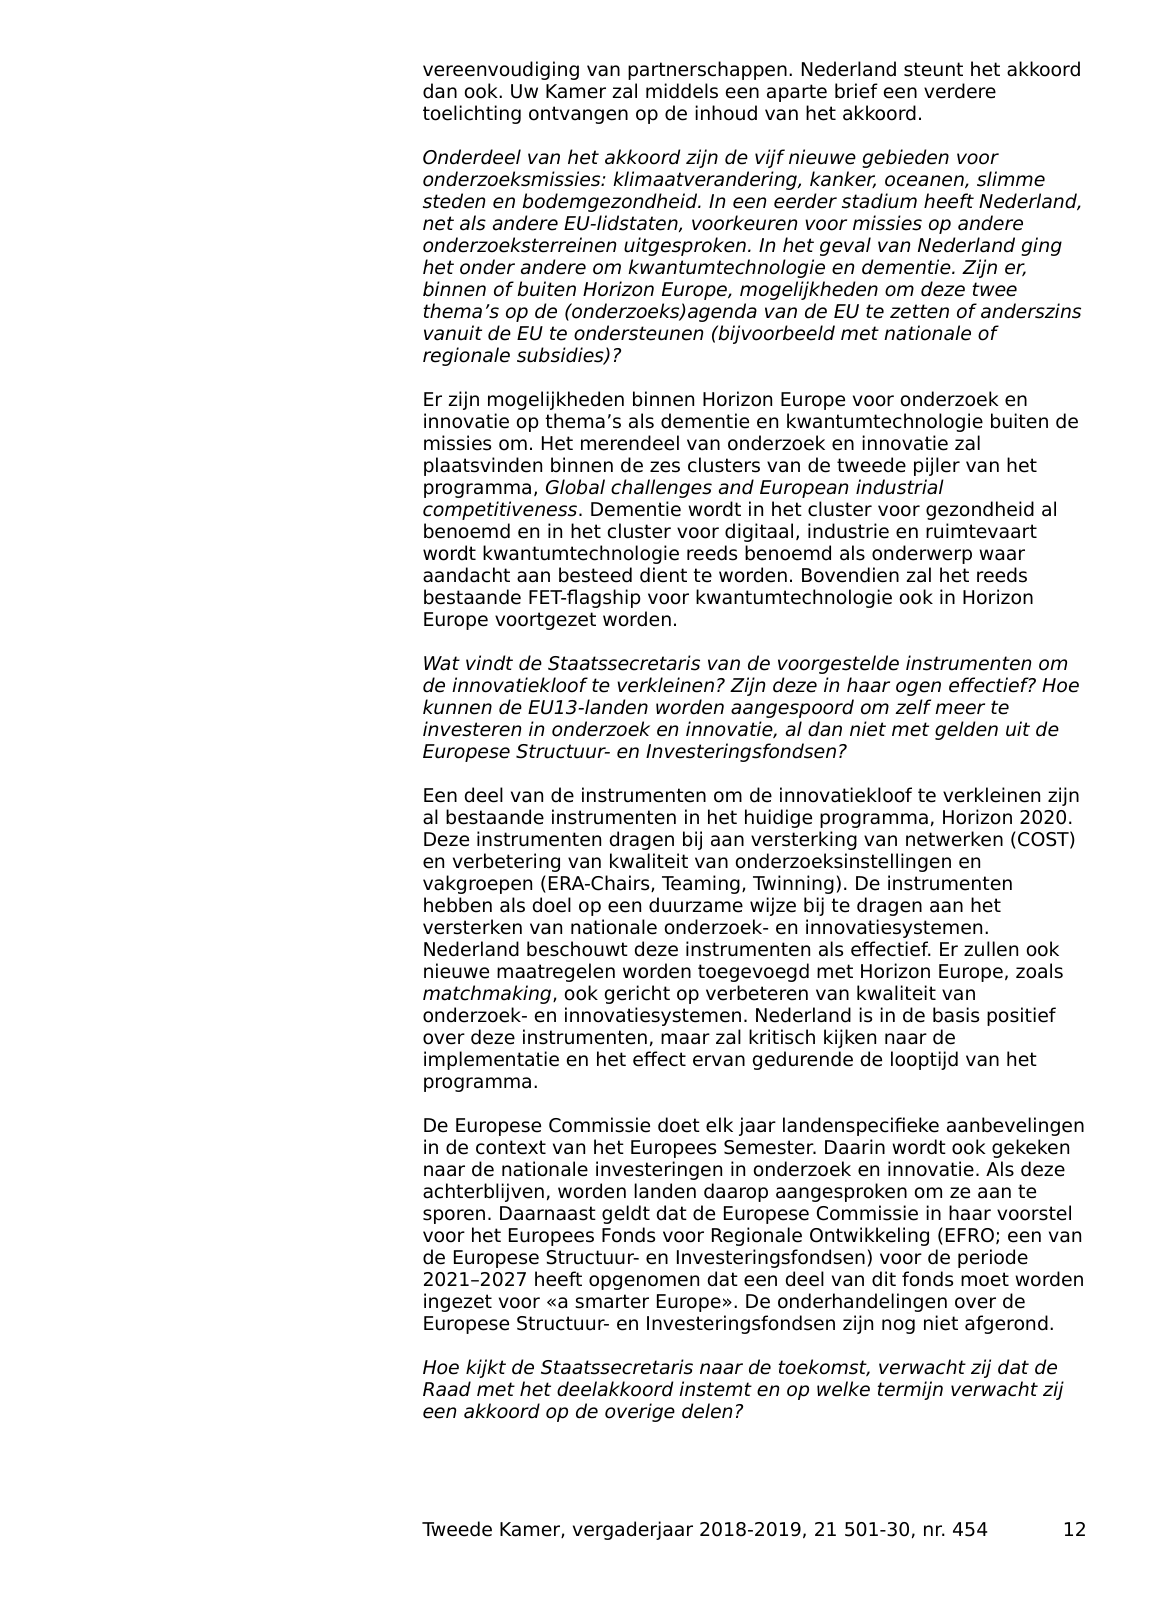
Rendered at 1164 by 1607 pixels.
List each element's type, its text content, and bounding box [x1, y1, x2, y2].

text vereenvoudiging van partnerschappen. Nederland steunt het akkoord dan ook. Uw Kamer zal middels een aparte brief een verdere toelichting ontvangen op de inhoud van het akkoord. [422, 59, 1087, 125]
text Een deel van de instrumenten om de innovatiekloof te verkleinen zijn al bestaande instrumenten in het huidige programma, Horizon 2020. Deze instrumenten dragen bij aan versterking van netwerken (COST) en verbetering van kwaliteit van onderzoeksinstellingen en vakgroepen (ERA-Chairs, Teaming, Twinning). De instrumenten hebben als doel op een duurzame wijze bij te dragen aan het versterken van nationale onderzoek- en innovatiesystemen. Nederland beschouwt deze instrumenten als effectief. Er zullen ook nieuwe maatregelen worden toegevoegd met Horizon Europe, zoals matchmaking, ook gericht op verbeteren van kwaliteit van onderzoek- en innovatiesystemen. Nederland is in de basis positief over deze instrumenten, maar zal kritisch kijken naar de implementatie en het effect ervan gedurende de looptijd van het programma. [422, 785, 1087, 1093]
text Hoe kijkt de Staatssecretaris naar de toekomst, verwacht zij dat de Raad met het deelakkoord instemt en op welke termijn verwacht zij een akkoord op de overige delen? [422, 1357, 1087, 1423]
text Er zijn mogelijkheden binnen Horizon Europe voor onderzoek en innovatie op thema’s als dementie en kwantumtechnologie buiten de missies om. Het merendeel van onderzoek en innovatie zal plaatsvinden binnen de zes clusters van de tweede pijler van het programma, Global challenges and European industrial competitiveness. Dementie wordt in het cluster voor gezondheid al benoemd en in het cluster voor digitaal, industrie en ruimtevaart wordt kwantumtechnologie reeds benoemd als onderwerp waar aandacht aan besteed dient te worden. Bovendien zal het reeds bestaande FET-flagship voor kwantumtechnologie ook in Horizon Europe voortgezet worden. [422, 389, 1087, 631]
text Onderdeel van het akkoord zijn de vijf nieuwe gebieden voor onderzoeksmissies: klimaatverandering, kanker, oceanen, slimme steden en bodemgezondheid. In een eerder stadium heeft Nederland, net als andere EU-lidstaten, voorkeuren voor missies op andere onderzoeksterreinen uitgesproken. In het geval van Nederland ging het onder andere om kwantumtechnologie en dementie. Zijn er, binnen of buiten Horizon Europe, mogelijkheden om deze twee thema’s op de (onderzoeks)agenda van de EU te zetten of anderszins vanuit de EU te ondersteunen (bijvoorbeeld met nationale of regionale subsidies)? [422, 147, 1087, 367]
text De Europese Commissie doet elk jaar landenspecifieke aanbevelingen in de context van het Europees Semester. Daarin wordt ook gekeken naar de nationale investeringen in onderzoek en innovatie. Als deze achterblijven, worden landen daarop aangesproken om ze aan te sporen. Daarnaast geldt dat de Europese Commissie in haar voorstel voor het Europees Fonds voor Regionale Ontwikkeling (EFRO; een van de Europese Structuur- en Investeringsfondsen) voor de periode 2021–2027 heeft opgenomen dat een deel van dit fonds moet worden ingezet voor «a smarter Europe». De onderhandelingen over de Europese Structuur- en Investeringsfondsen zijn nog niet afgerond. [422, 1115, 1087, 1335]
text Wat vindt de Staatssecretaris van de voorgestelde instrumenten om de innovatiekloof te verkleinen? Zijn deze in haar ogen effectief? Hoe kunnen de EU13-landen worden aangespoord om zelf meer te investeren in onderzoek en innovatie, al dan niet met gelden uit de Europese Structuur- en Investeringsfondsen? [422, 653, 1087, 763]
